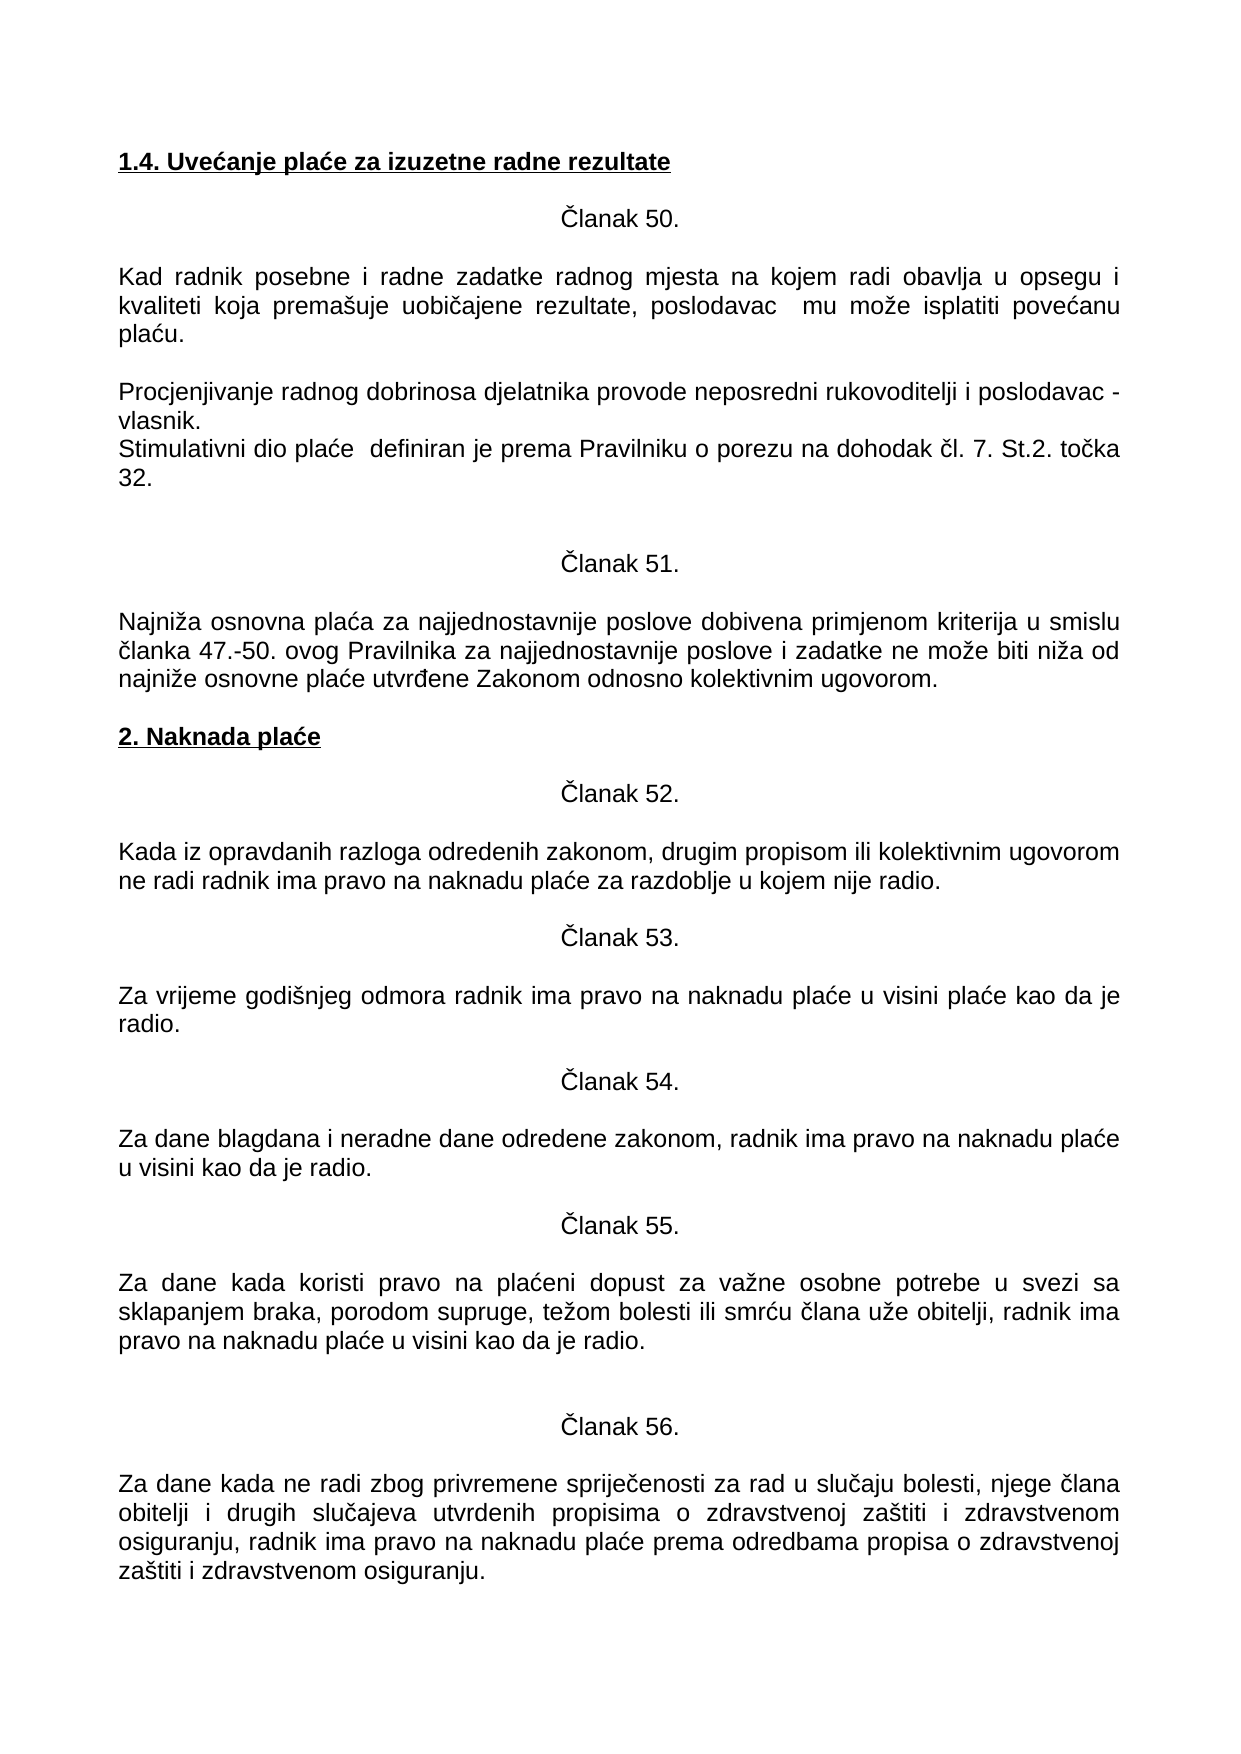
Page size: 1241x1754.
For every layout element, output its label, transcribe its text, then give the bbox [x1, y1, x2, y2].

text Kada iz opravdanih razloga odredenih zakonom, drugim propisom ili kolektivnim ugovorom ne radi radnik ima pravo na naknadu plaće za razdoblje u kojem nije radio. [118, 837, 1122, 894]
text 2. Naknada plaće [118, 722, 1122, 751]
text Članak 51. [118, 549, 1122, 578]
text Procjenjivanje radnog dobrinosa djelatnika provode neposredni rukovoditelji i poslodavac - vlasnik. [118, 377, 1122, 434]
text Kad radnik posebne i radne zadatke radnog mjesta na kojem radi obavlja u opsegu i kvaliteti koja premašuje uobičajene rezultate, poslodavac mu može isplatiti povećanu plaću. [118, 262, 1122, 348]
text Članak 53. [118, 923, 1122, 952]
text 1.4. Uvećanje plaće za izuzetne radne rezultate [118, 147, 1122, 176]
text Za vrijeme godišnjeg odmora radnik ima pravo na naknadu plaće u visini plaće kao da je radio. [118, 981, 1122, 1038]
text Najniža osnovna plaća za najjednostavnije poslove dobivena primjenom kriterija u smislu članka 47.-50. ovog Pravilnika za najjednostavnije poslove i zadatke ne može biti niža od najniže osnovne plaće utvrđene Zakonom odnosno kolektivnim ugovorom. [118, 607, 1122, 693]
text Za dane kada ne radi zbog privremene spriječenosti za rad u slučaju bolesti, njege člana obitelji i drugih slučajeva utvrdenih propisima o zdravstvenoj zaštiti i zdravstvenom osiguranju, radnik ima pravo na naknadu plaće prema odredbama propisa o zdravstvenoj zaštiti i zdravstvenom osiguranju. [118, 1469, 1122, 1584]
text Za dane kada koristi pravo na plaćeni dopust za važne osobne potrebe u svezi sa sklapanjem braka, porodom supruge, težom bolesti ili smrću člana uže obitelji, radnik ima pravo na naknadu plaće u visini kao da je radio. [118, 1268, 1122, 1354]
text Članak 52. [118, 779, 1122, 808]
text Članak 50. [118, 204, 1122, 233]
text Članak 56. [118, 1412, 1122, 1441]
text Za dane blagdana i neradne dane odredene zakonom, radnik ima pravo na naknadu plaće u visini kao da je radio. [118, 1124, 1122, 1182]
text Stimulativni dio plaće definiran je prema Pravilniku o porezu na dohodak čl. 7. St.2. točka 32. [118, 434, 1122, 492]
text Članak 55. [118, 1211, 1122, 1239]
text Članak 54. [118, 1067, 1122, 1096]
